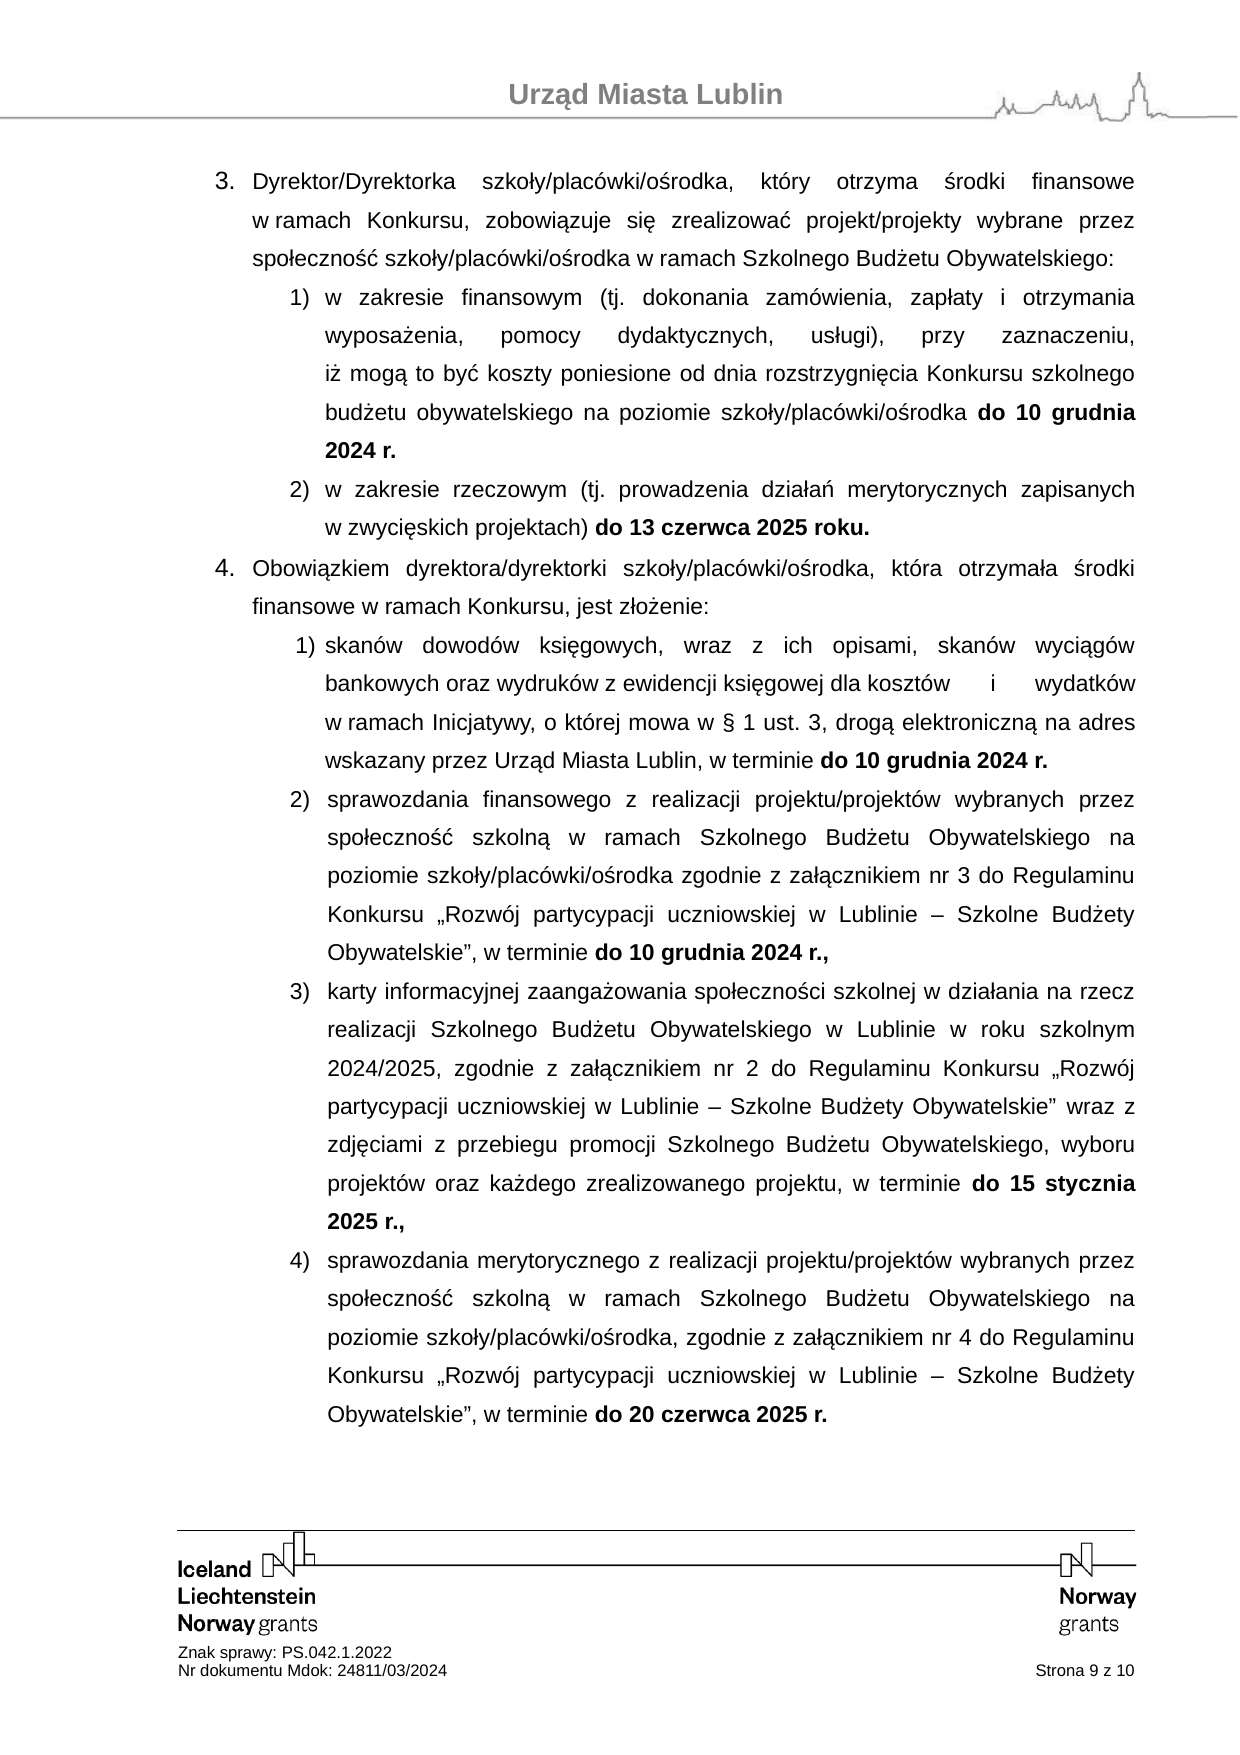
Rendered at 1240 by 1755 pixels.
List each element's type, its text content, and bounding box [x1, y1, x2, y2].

list w zakresie rzeczowym (tj. prowadzenia działań merytorycznych zapisanych w zwycięskich projektach) do 13 czerwca 2025 roku. [289, 476, 1135, 541]
picture [177, 1531, 1137, 1636]
list w zakresie finansowym (tj. dokonania zamówienia, zapłaty i otrzymania wyposażenia, pomocy dydaktycznych, usługi), przy zaznaczeniu, iż mogą to być koszty poniesione od dnia rozstrzygnięcia Konkursu szkolnego budżetu obywatelskiego na poziomie szkoły/placówki/ośrodka do 10 grudnia 2024 r. [289, 284, 1135, 464]
list sprawozdania finansowego z realizacji projektu/projektów wybranych przez społeczność szkolną w ramach Szkolnego Budżetu Obywatelskiego na poziomie szkoły/placówki/ośrodka zgodnie z załącznikiem nr 3 do Regulaminu Konkursu „Rozwój partycypacji uczniowskiej w Lublinie – Szkolne Budżety Obywatelskie”, w terminie do 10 grudnia 2024 r., [289, 786, 1135, 966]
list karty informacyjnej zaangażowania społeczności szkolnej w działania na rzecz realizacji Szkolnego Budżetu Obywatelskiego w Lublinie w roku szkolnym 2024/2025, zgodnie z załącznikiem nr 2 do Regulaminu Konkursu „Rozwój partycypacji uczniowskiej w Lublinie – Szkolne Budżety Obywatelskie” wraz z zdjęciami z przebiegu promocji Szkolnego Budżetu Obywatelskiego, wyboru projektów oraz każdego zrealizowanego projektu, w terminie do 15 stycznia 2025 r., [289, 978, 1135, 1235]
list skanów dowodów księgowych, wraz z ich opisami, skanów wyciągów bankowych oraz wydruków z ewidencji księgowej dla kosztów i wydatków w ramach Inicjatywy, o której mowa w § 1 ust. 3, drogą elektroniczną na adres wskazany przez Urząd Miasta Lublin, w terminie do 10 grudnia 2024 r. [295, 632, 1135, 773]
list Obowiązkiem dyrektora/dyrektorki szkoły/placówki/ośrodka, która otrzymała środki finansowe w ramach Konkursu, jest złożenie: [214, 553, 1135, 620]
picture [0, 72, 1240, 125]
list Dyrektor/Dyrektorka szkoły/placówki/ośrodka, który otrzyma środki finansowe w ramach Konkursu, zobowiązuje się zrealizować projekt/projekty wybrane przez społeczność szkoły/placówki/ośrodka w ramach Szkolnego Budżetu Obywatelskiego: [214, 167, 1135, 271]
list sprawozdania merytorycznego z realizacji projektu/projektów wybranych przez społeczność szkolną w ramach Szkolnego Budżetu Obywatelskiego na poziomie szkoły/placówki/ośrodka, zgodnie z załącznikiem nr 4 do Regulaminu Konkursu „Rozwój partycypacji uczniowskiej w Lublinie – Szkolne Budżety Obywatelskie”, w terminie do 20 czerwca 2025 r. [289, 1247, 1135, 1427]
